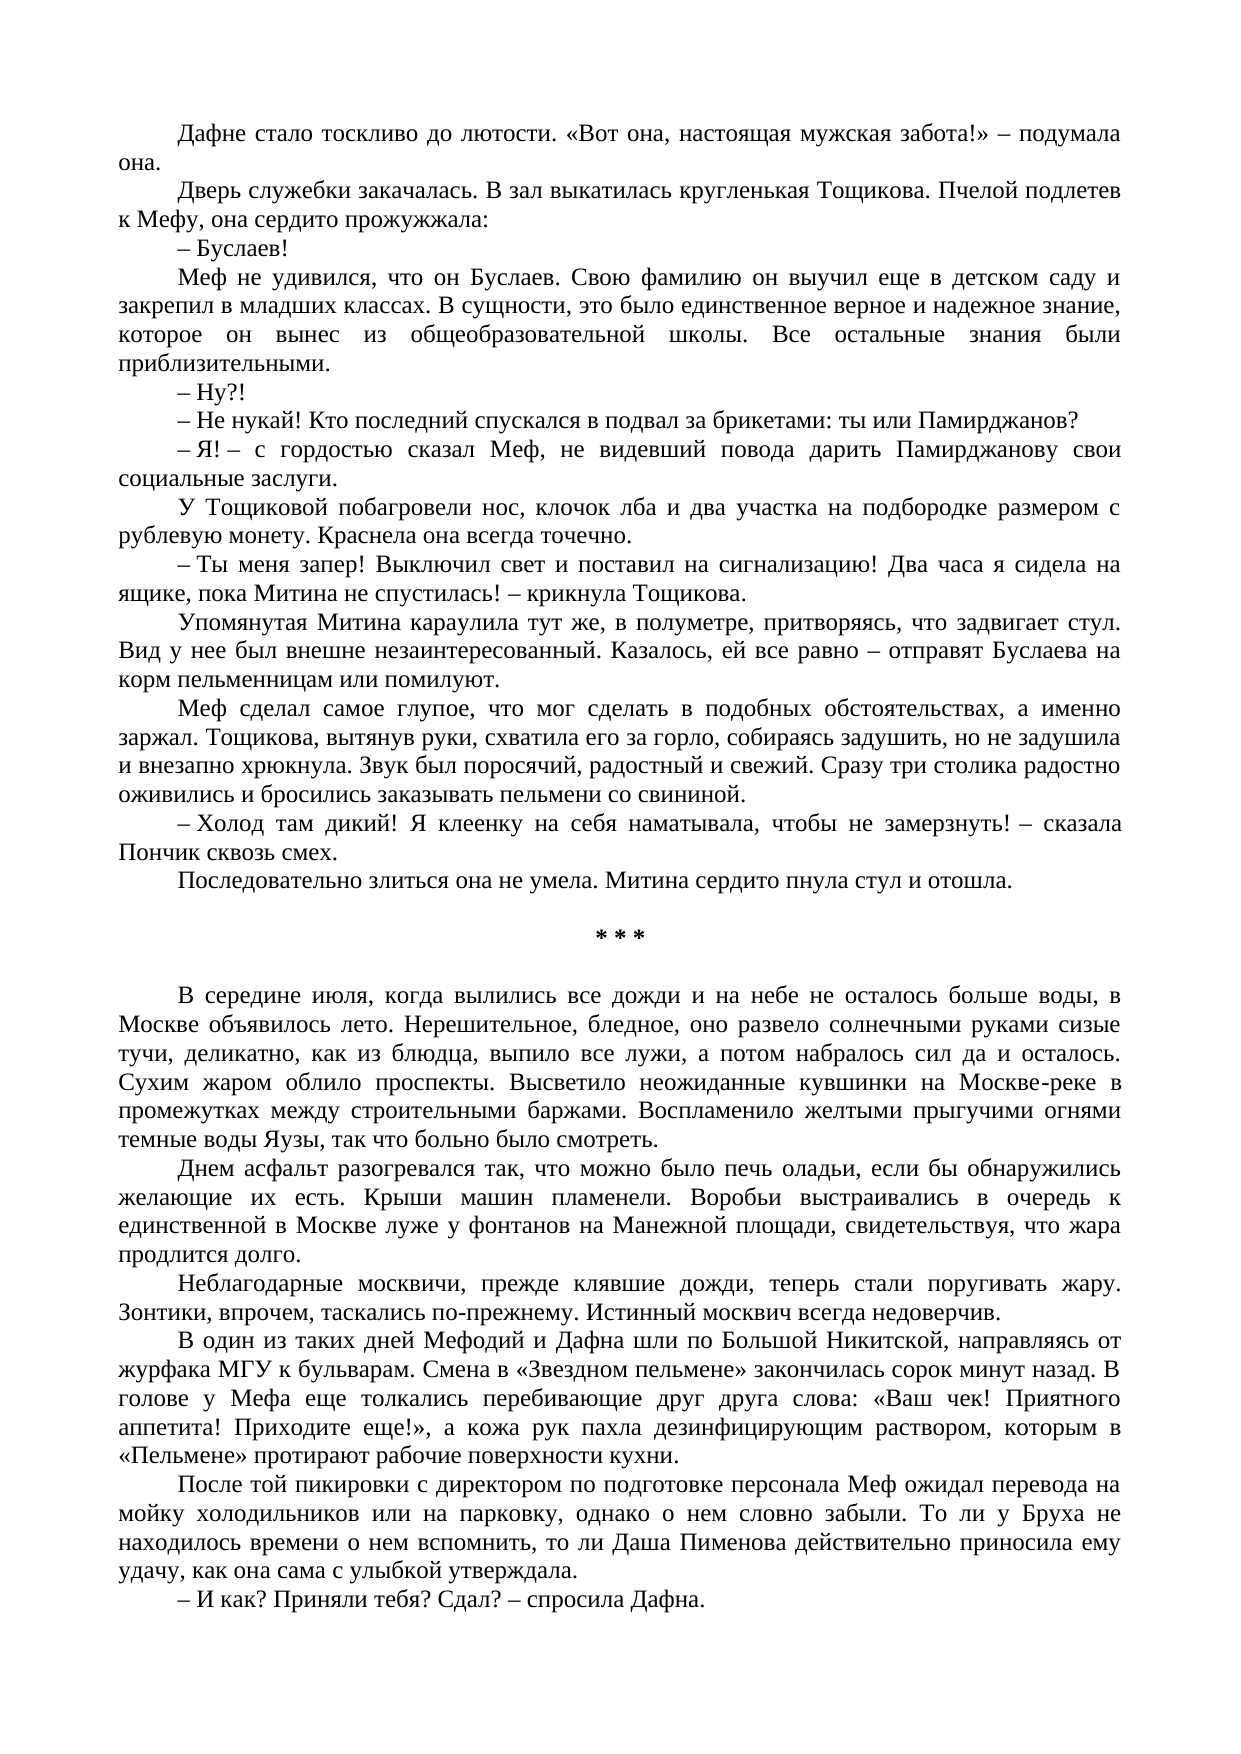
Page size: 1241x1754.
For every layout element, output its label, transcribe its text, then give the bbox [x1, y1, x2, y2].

text – Я! – с гордостью сказал Меф, не видевший повода дарить Памирджанову свои социальные заслуги. [118, 434, 1122, 492]
text – Ты меня запер! Выключил свет и поставил на сигнализацию! Два часа я сидела на ящике, пока Митина не спустилась! – крикнула Тощикова. [118, 549, 1122, 607]
text У Тощиковой побагровели нос, клочок лба и два участка на подбородке размером с рублевую монету. Краснела она всегда точечно. [118, 492, 1122, 549]
text Меф сделал самое глупое, что мог сделать в подобных обстоятельствах, а именно заржал. Тощикова, вытянув руки, схватила его за горло, собираясь задушить, но не задушила и внезапно хрюкнула. Звук был поросячий, радостный и свежий. Сразу три столика радостно оживились и бросились заказывать пельмени со свининой. [118, 693, 1122, 808]
text Упомянутая Митина караулила тут же, в полуметре, притворяясь, что задвигает стул. Вид у нее был внешне незаинтересованный. Казалось, ей все равно – отправят Буслаева на корм пельменницам или помилуют. [118, 607, 1122, 693]
text Последовательно злиться она не умела. Митина сердито пнула стул и отошла. [118, 866, 1122, 894]
text Меф не удивился, что он Буслаев. Свою фамилию он выучил еще в детском саду и закрепил в младших классах. В сущности, это было единственное верное и надежное знание, которое он вынес из общеобразовательной школы. Все остальные знания были приблизительными. [118, 262, 1122, 377]
text Дверь служебки закачалась. В зал выкатилась кругленькая Тощикова. Пчелой подлетев к Мефу, она сердито прожужжала: [118, 176, 1122, 233]
text – Не нукай! Кто последний спускался в подвал за брикетами: ты или Памирджанов? [118, 406, 1122, 434]
text – Буслаев! [118, 233, 1122, 262]
text В один из таких дней Мефодий и Дафна шли по Большой Никитской, направляясь от журфака МГУ к бульварам. Смена в «Звездном пельмене» закончилась сорок минут назад. В голове у Мефа еще толкались перебивающие друг друга слова: «Ваш чек! Приятного аппетита! Приходите еще!», а кожа рук пахла дезинфицирующим раствором, которым в «Пельмене» протирают рабочие поверхности кухни. [118, 1326, 1122, 1469]
text Дафне стало тоскливо до лютости. «Вот она, настоящая мужская забота!» – подумала она. [118, 118, 1122, 176]
text После той пикировки с директором по подготовке персонала Меф ожидал перевода на мойку холодильников или на парковку, однако о нем словно забыли. То ли у Бруха не находилось времени о нем вспомнить, то ли Даша Пименова действительно приносила ему удачу, как она сама с улыбкой утверждала. [118, 1469, 1122, 1584]
text – Ну?! [118, 377, 1122, 406]
text Неблагодарные москвичи, прежде клявшие дожди, теперь стали поругивать жару. Зонтики, впрочем, таскались по‑прежнему. Истинный москвич всегда недоверчив. [118, 1268, 1122, 1326]
text В середине июля, когда вылились все дожди и на небе не осталось больше воды, в Москве объявилось лето. Нерешительное, бледное, оно развело солнечными руками сизые тучи, деликатно, как из блюдца, выпило все лужи, а потом набралось сил да и осталось. Сухим жаром облило проспекты. Высветило неожиданные кувшинки на Москве‑реке в промежутках между строительными баржами. Воспламенило желтыми прыгучими огнями темные воды Яузы, так что больно было смотреть. [118, 981, 1122, 1153]
text – И как? Приняли тебя? Сдал? – спросила Дафна. [118, 1584, 1122, 1613]
text – Холод там дикий! Я клеенку на себя наматывала, чтобы не замерзнуть! – сказала Пончик сквозь смех. [118, 808, 1122, 866]
subtitle * * * [118, 923, 1122, 952]
text Днем асфальт разогревался так, что можно было печь оладьи, если бы обнаружились желающие их есть. Крыши машин пламенели. Воробьи выстраивались в очередь к единственной в Москве луже у фонтанов на Манежной площади, свидетельствуя, что жара продлится долго. [118, 1153, 1122, 1268]
